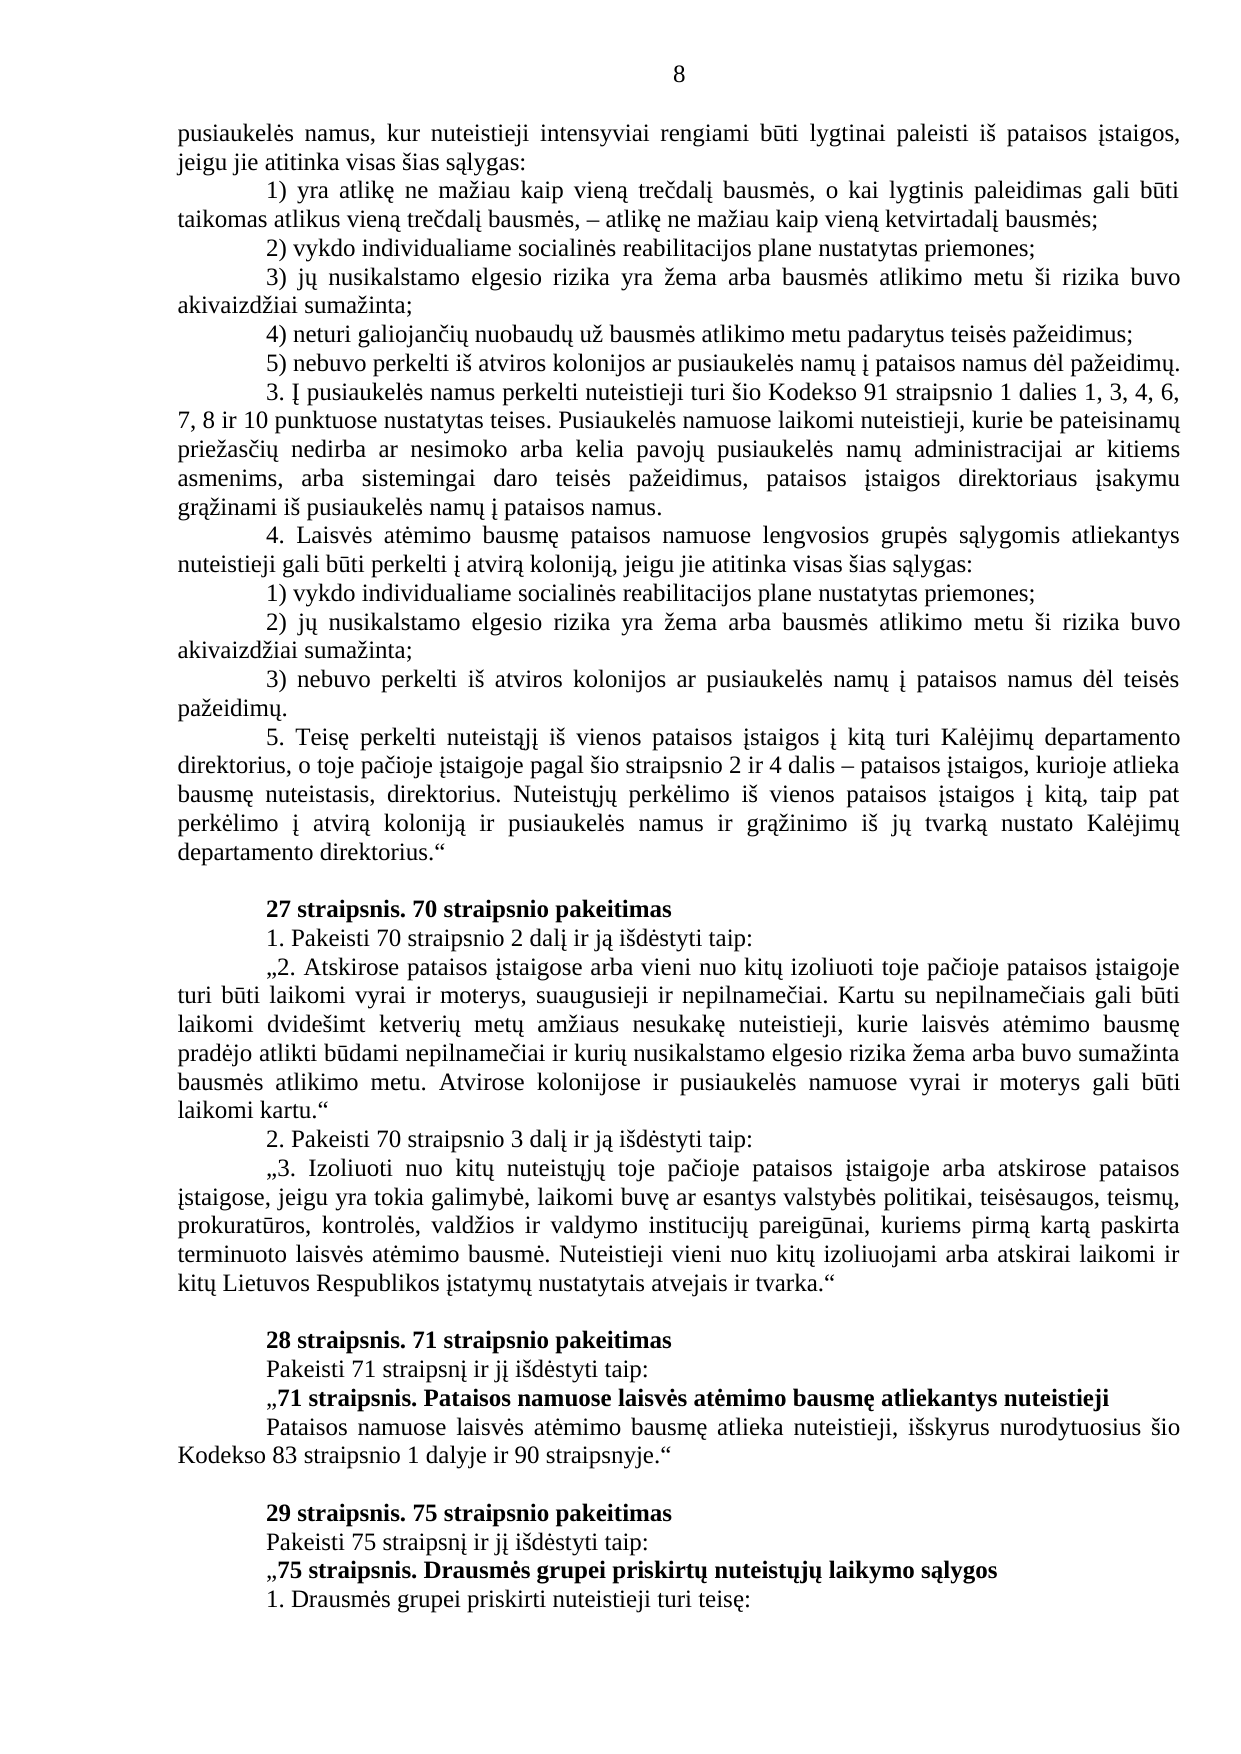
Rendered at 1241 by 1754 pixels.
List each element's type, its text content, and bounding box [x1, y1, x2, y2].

text „2. Atskirose pataisos įstaigose arba vieni nuo kitų izoliuoti toje pačioje pataisos įstaigoje turi būti laikomi vyrai ir moterys, suaugusieji ir nepilnamečiai. Kartu su nepilnamečiais gali būti laikomi dvidešimt ketverių metų amžiaus nesukakę nuteistieji, kurie laisvės atėmimo bausmę pradėjo atlikti būdami nepilnamečiai ir kurių nusikalstamo elgesio rizika žema arba buvo sumažinta bausmės atlikimo metu. Atvirose kolonijose ir pusiaukelės namuose vyrai ir moterys gali būti laikomi kartu.“ [177, 952, 1181, 1124]
text 3) nebuvo perkelti iš atviros kolonijos ar pusiaukelės namų į pataisos namus dėl teisės pažeidimų. [177, 664, 1181, 722]
text 1. Pakeisti 70 straipsnio 2 dalį ir ją išdėstyti taip: [177, 923, 1181, 952]
text „3. Izoliuoti nuo kitų nuteistųjų toje pačioje pataisos įstaigoje arba atskirose pataisos įstaigose, jeigu yra tokia galimybė, laikomi buvę ar esantys valstybės politikai, teisėsaugos, teismų, prokuratūros, kontrolės, valdžios ir valdymo institucijų pareigūnai, kuriems pirmą kartą paskirta terminuoto laisvės atėmimo bausmė. Nuteistieji vieni nuo kitų izoliuojami arba atskirai laikomi ir kitų Lietuvos Respublikos įstatymų nustatytais atvejais ir tvarka.“ [177, 1153, 1181, 1297]
text 1. Drausmės grupei priskirti nuteistieji turi teisę: [177, 1584, 1181, 1613]
text Pakeisti 75 straipsnį ir jį išdėstyti taip: [177, 1527, 1181, 1556]
text 4. Laisvės atėmimo bausmę pataisos namuose lengvosios grupės sąlygomis atliekantys nuteistieji gali būti perkelti į atvirą koloniją, jeigu jie atitinka visas šias sąlygas: [177, 521, 1181, 578]
text 1) yra atlikę ne mažiau kaip vieną trečdalį bausmės, o kai lygtinis paleidimas gali būti taikomas atlikus vieną trečdalį bausmės, – atlikę ne mažiau kaip vieną ketvirtadalį bausmės; [177, 176, 1181, 233]
text Pakeisti 71 straipsnį ir jį išdėstyti taip: [177, 1354, 1181, 1383]
text 4) neturi galiojančių nuobaudų už bausmės atlikimo metu padarytus teisės pažeidimus; [177, 319, 1181, 348]
text 5) nebuvo perkelti iš atviros kolonijos ar pusiaukelės namų į pataisos namus dėl pažeidimų. [177, 348, 1181, 377]
text 5. Teisę perkelti nuteistąjį iš vienos pataisos įstaigos į kitą turi Kalėjimų departamento direktorius, o toje pačioje įstaigoje pagal šio straipsnio 2 ir 4 dalis – pataisos įstaigos, kurioje atlieka bausmę nuteistasis, direktorius. Nuteistųjų perkėlimo iš vienos pataisos įstaigos į kitą, taip pat perkėlimo į atvirą koloniją ir pusiaukelės namus ir grąžinimo iš jų tvarką nustato Kalėjimų departamento direktorius.“ [177, 722, 1181, 866]
text pusiaukelės namus, kur nuteistieji intensyviai rengiami būti lygtinai paleisti iš pataisos įstaigos, jeigu jie atitinka visas šias sąlygas: [177, 118, 1181, 176]
text „71 straipsnis. Pataisos namuose laisvės atėmimo bausmę atliekantys nuteistieji [177, 1383, 1181, 1412]
text „75 straipsnis. Drausmės grupei priskirtų nuteistųjų laikymo sąlygos [177, 1556, 1181, 1584]
text Pataisos namuose laisvės atėmimo bausmę atlieka nuteistieji, išskyrus nurodytuosius šio Kodekso 83 straipsnio 1 dalyje ir 90 straipsnyje.“ [177, 1412, 1181, 1469]
text 2) vykdo individualiame socialinės reabilitacijos plane nustatytas priemones; [177, 233, 1181, 262]
text 27 straipsnis. 70 straipsnio pakeitimas [177, 894, 1181, 923]
text 2) jų nusikalstamo elgesio rizika yra žema arba bausmės atlikimo metu ši rizika buvo akivaizdžiai sumažinta; [177, 607, 1181, 664]
text 3. Į pusiaukelės namus perkelti nuteistieji turi šio Kodekso 91 straipsnio 1 dalies 1, 3, 4, 6, 7, 8 ir 10 punktuose nustatytas teises. Pusiaukelės namuose laikomi nuteistieji, kurie be pateisinamų priežasčių nedirba ar nesimoko arba kelia pavojų pusiaukelės namų administracijai ar kitiems asmenims, arba sistemingai daro teisės pažeidimus, pataisos įstaigos direktoriaus įsakymu grąžinami iš pusiaukelės namų į pataisos namus. [177, 377, 1181, 521]
text 3) jų nusikalstamo elgesio rizika yra žema arba bausmės atlikimo metu ši rizika buvo akivaizdžiai sumažinta; [177, 262, 1181, 319]
text 29 straipsnis. 75 straipsnio pakeitimas [177, 1498, 1181, 1527]
text 1) vykdo individualiame socialinės reabilitacijos plane nustatytas priemones; [177, 578, 1181, 607]
text 2. Pakeisti 70 straipsnio 3 dalį ir ją išdėstyti taip: [177, 1124, 1181, 1153]
text 28 straipsnis. 71 straipsnio pakeitimas [177, 1326, 1181, 1354]
